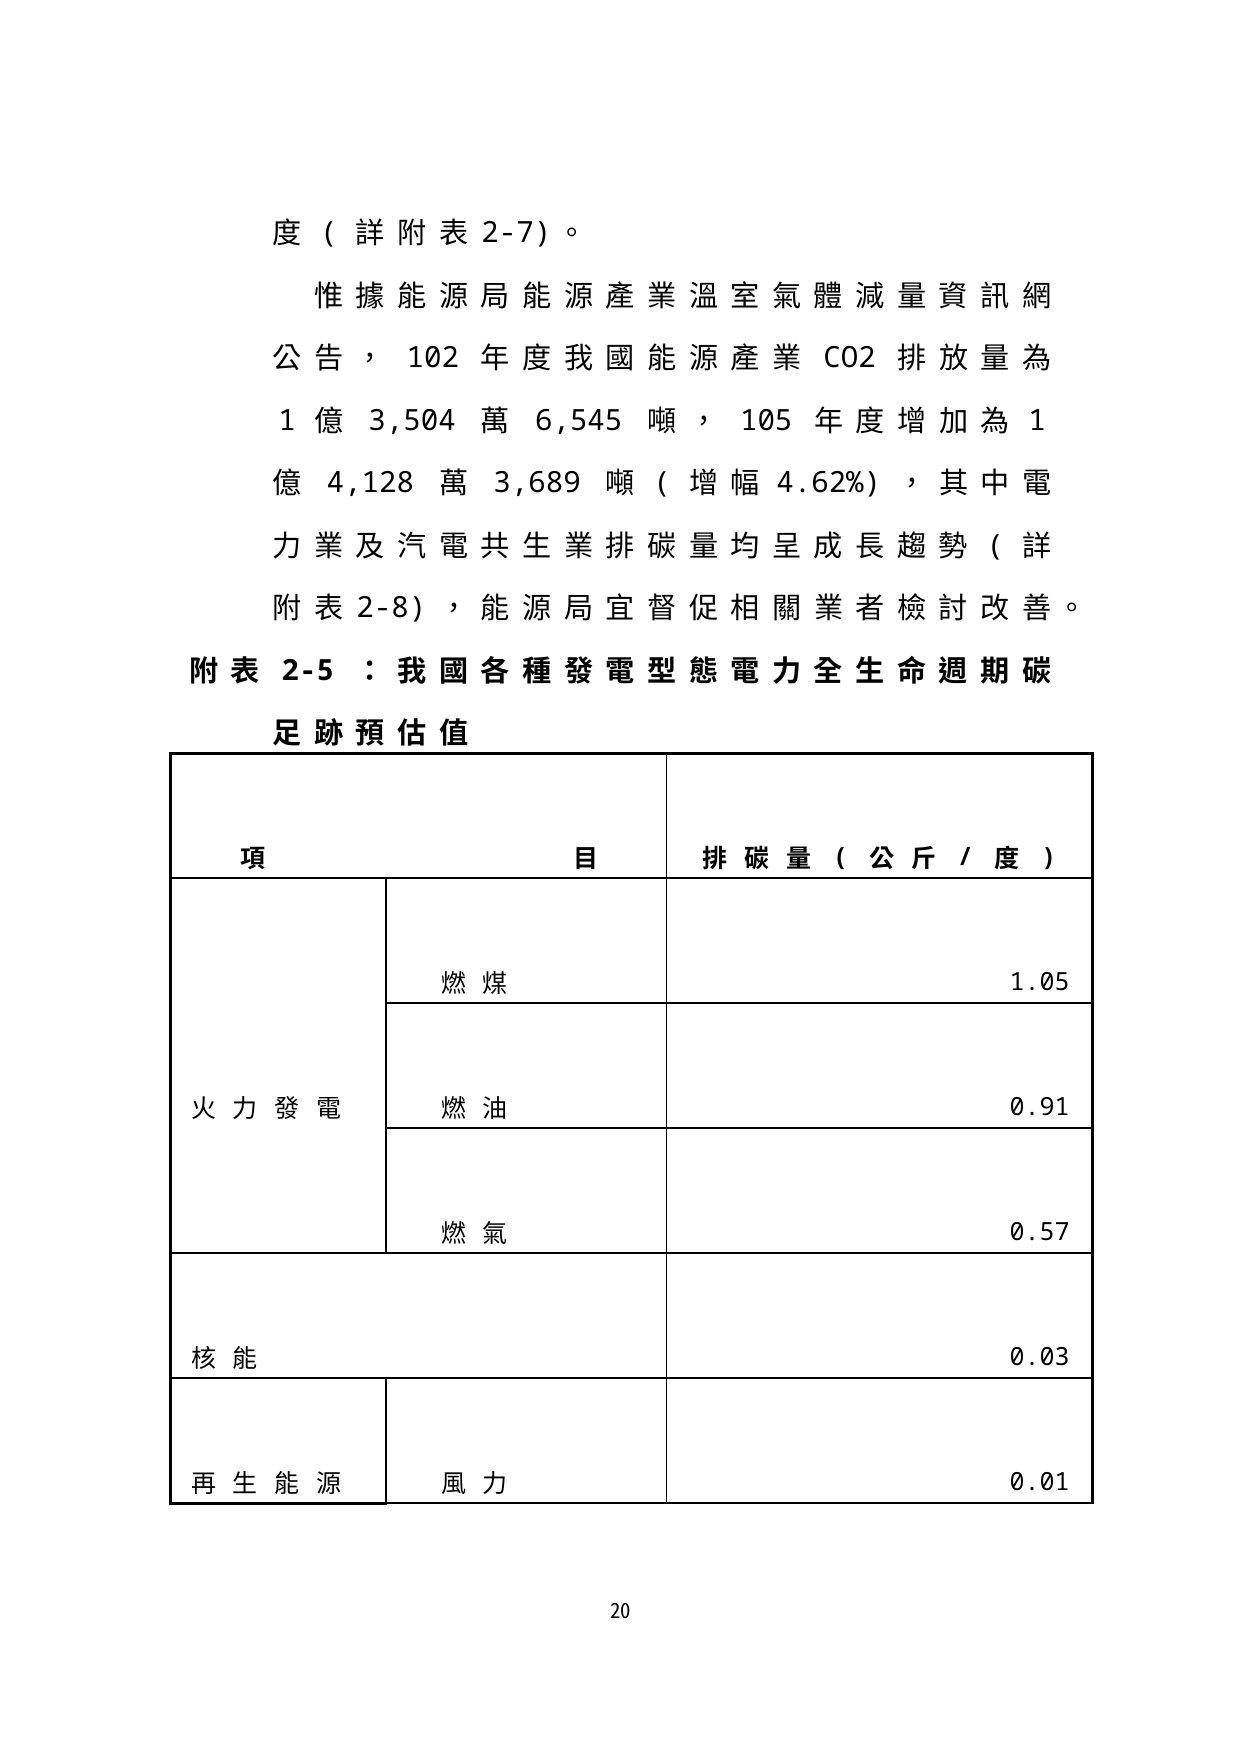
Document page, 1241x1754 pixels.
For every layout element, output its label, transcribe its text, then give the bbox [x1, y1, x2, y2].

table_header 排碳量(公斤/度) [667, 755, 1091, 877]
table_cell 0.91 [667, 1004, 1091, 1127]
table_cell 火力發電 [172, 879, 385, 1252]
table_cell 燃煤 [387, 879, 666, 1002]
table_cell 風力 [387, 1379, 666, 1502]
table_cell 0.57 [667, 1129, 1091, 1252]
table_cell 0.03 [667, 1254, 1091, 1377]
table_cell 1.05 [667, 879, 1091, 1002]
table_cell 燃氣 [387, 1129, 666, 1252]
table_cell 核能 [172, 1254, 666, 1377]
table_cell 0.01 [667, 1379, 1091, 1502]
text 度(詳附表2-7)。 [242, 189, 1058, 252]
table_cell 燃油 [387, 1004, 666, 1127]
table_header 項 目 [172, 755, 666, 877]
text 惟據能源局能源產業溫室氣體減量資訊網公告，102年度我國能源產業CO2排放量為1億3,504萬6,545噸，105年度增加為1億4,128萬3,689噸(增幅4.62%)，其中電力業及汽電共生業排碳量均呈成長趨勢(詳附表2-8)，能源局宜督促相關業者檢討改善。 [242, 252, 1058, 627]
table_cell 再生能源 [172, 1379, 385, 1502]
text 附表2-5：我國各種發電型態電力全生命週期碳足跡預估值 [158, 627, 1058, 752]
